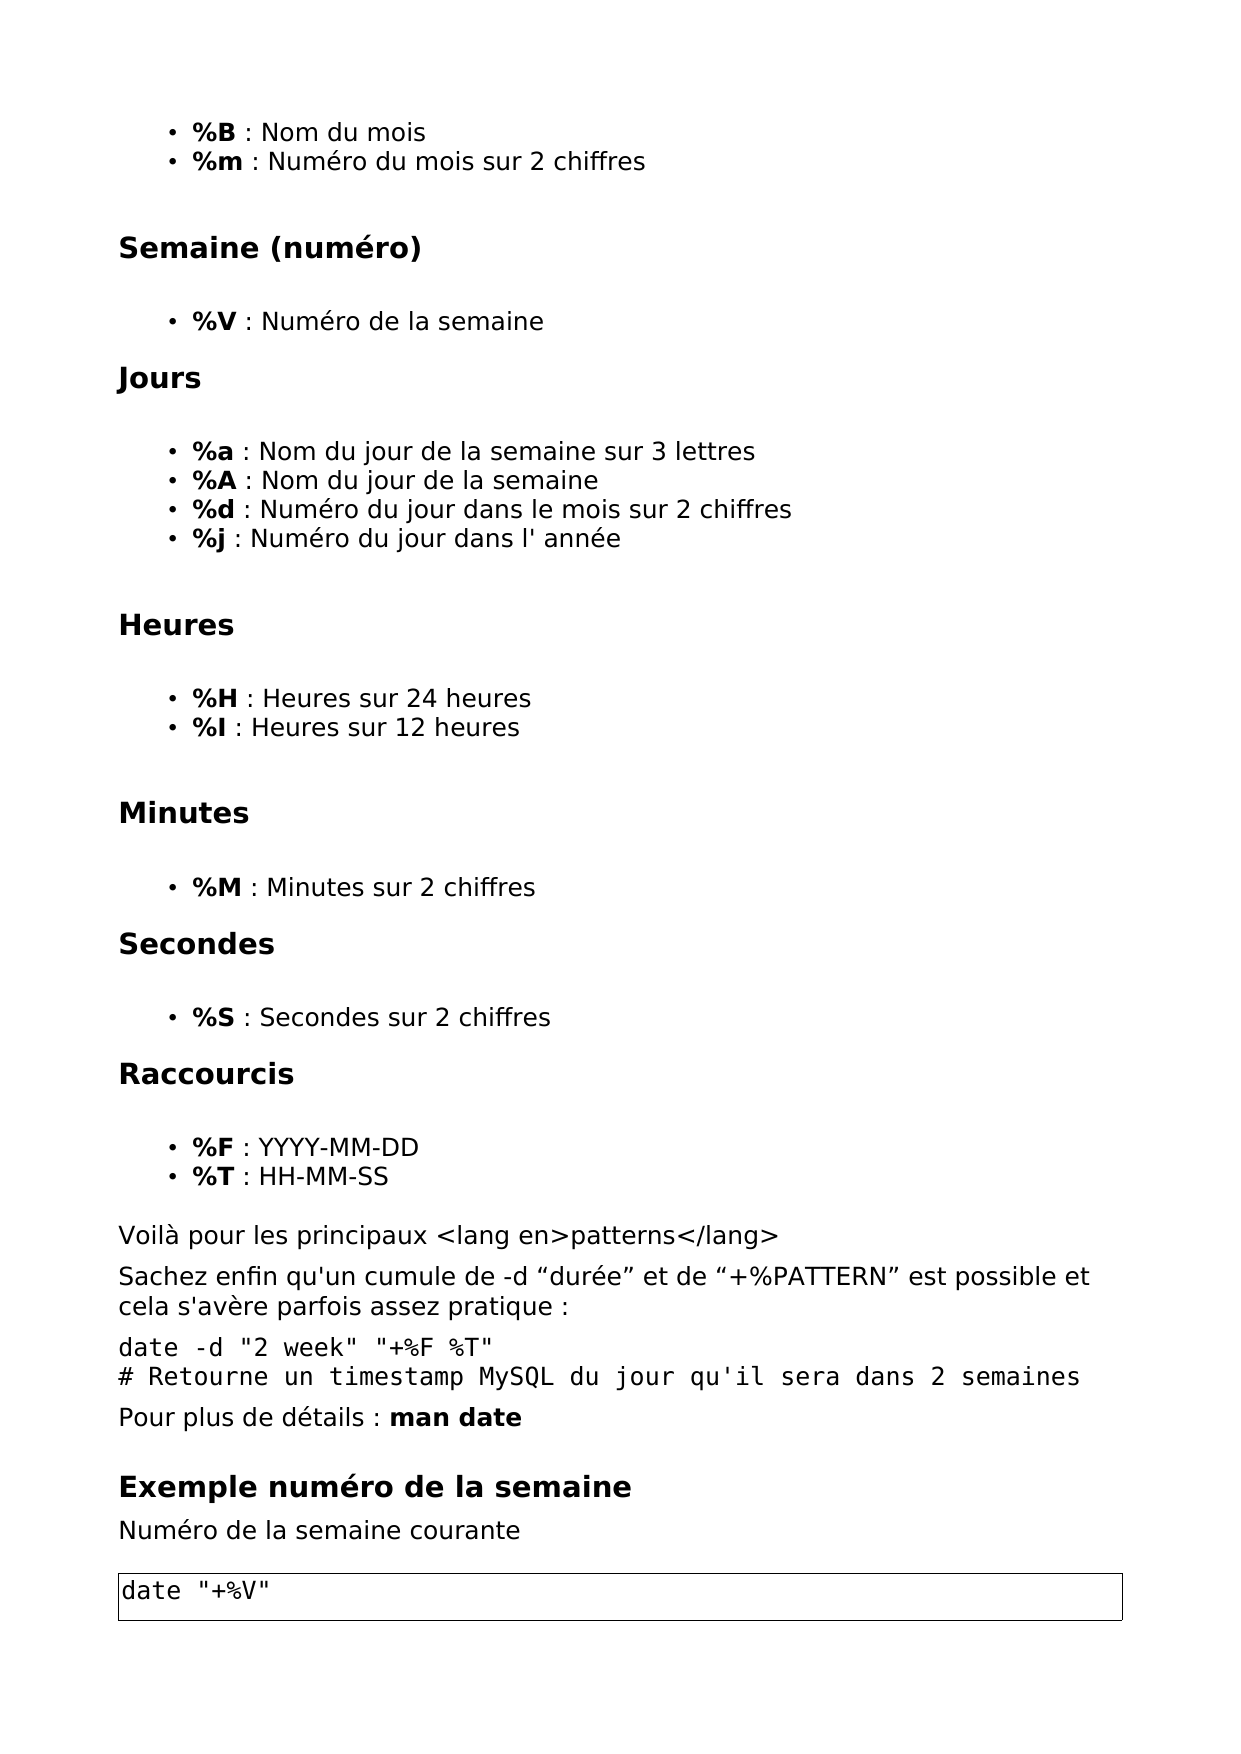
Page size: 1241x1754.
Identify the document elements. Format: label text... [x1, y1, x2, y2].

subtitle Secondes [118, 927, 1122, 961]
table_header date "+%V" [119, 1574, 1122, 1620]
list %M : Minutes sur 2 chiffres [177, 873, 1122, 902]
subtitle Jours [118, 361, 1122, 395]
list %S : Secondes sur 2 chiffres [177, 1003, 1122, 1032]
subtitle Heures [118, 608, 1122, 642]
list %d : Numéro du jour dans le mois sur 2 chiffres [177, 495, 1122, 524]
text Sachez enfin qu'un cumule de -d “durée” et de “+%PATTERN” est possible et cela s'avère parfois assez pratique : [118, 1262, 1122, 1321]
subtitle Semaine (numéro) [118, 231, 1122, 265]
list %A : Nom du jour de la semaine [177, 466, 1122, 495]
text Voilà pour les principaux <lang en>patterns</lang> [118, 1221, 1122, 1250]
list %B : Nom du mois [177, 118, 1122, 147]
list %a : Nom du jour de la semaine sur 3 lettres [177, 437, 1122, 466]
list %F : YYYY-MM-DD [177, 1133, 1122, 1162]
list %H : Heures sur 24 heures [177, 684, 1122, 713]
subtitle Raccourcis [118, 1057, 1122, 1091]
text Pour plus de détails : man date [118, 1403, 1122, 1433]
list %m : Numéro du mois sur 2 chiffres [177, 147, 1122, 176]
list %I : Heures sur 12 heures [177, 713, 1122, 742]
list %V : Numéro de la semaine [177, 307, 1122, 336]
subtitle Exemple numéro de la semaine [118, 1470, 1122, 1504]
list %j : Numéro du jour dans l' année [177, 524, 1122, 554]
text date -d "2 week" "+%F %T" # Retourne un timestamp MySQL du jour qu'il sera dans 2 semaines [118, 1333, 1122, 1392]
subtitle Minutes [118, 797, 1122, 831]
text Numéro de la semaine courante [118, 1517, 1122, 1546]
list %T : HH-MM-SS [177, 1162, 1122, 1191]
